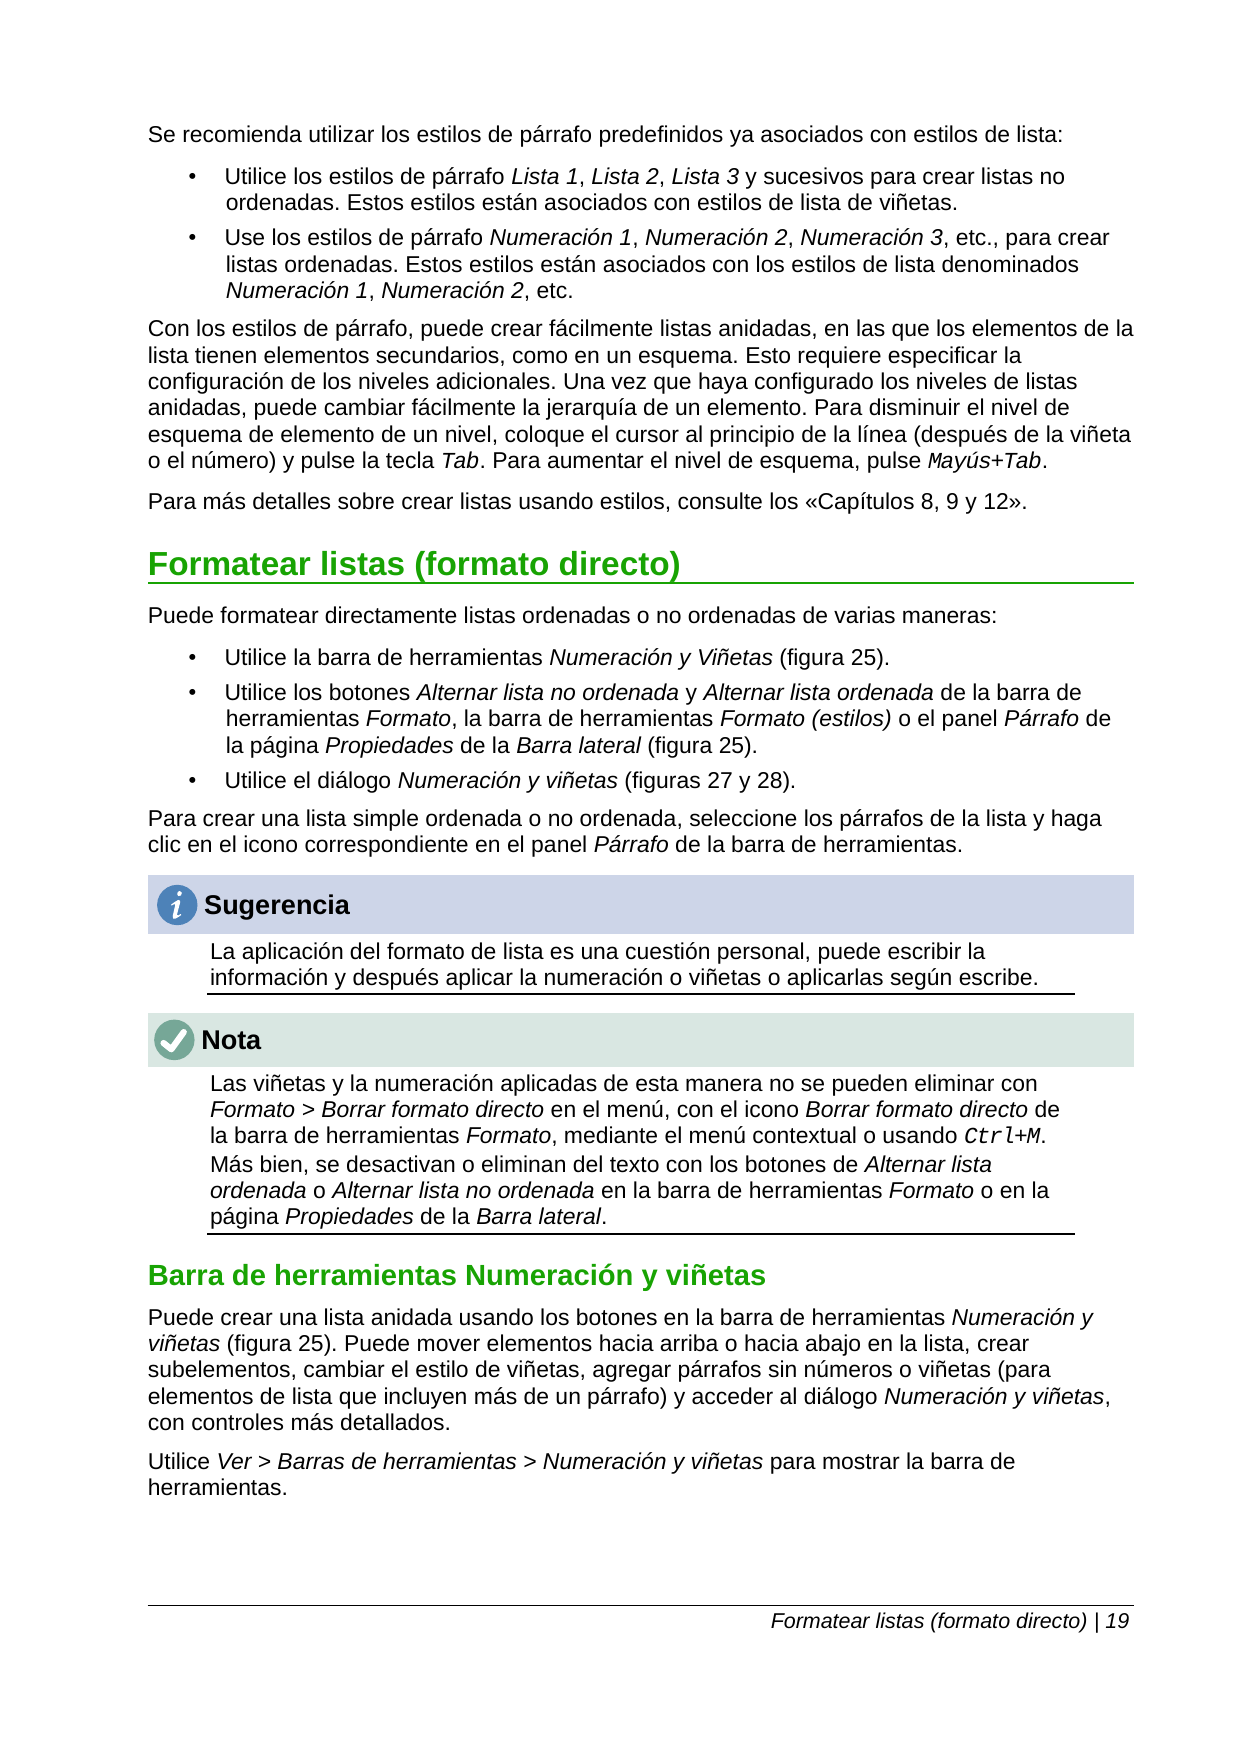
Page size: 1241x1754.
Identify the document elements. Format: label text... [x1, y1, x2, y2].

list Utilice los botones Alternar lista no ordenada y Alternar lista ordenada de la barra de herramientas Formato, la barra de herramientas Formato (estilos) o el panel Párrafo de la página Propiedades de la Barra lateral (figura 25). [185, 676, 1134, 758]
list Puede formatear directamente listas ordenadas o no ordenadas de varias maneras: [148, 602, 1134, 628]
text Con los estilos de párrafo, puede crear fácilmente listas anidadas, en las que los elementos de la lista tienen elementos secundarios, como en un esquema. Esto requiere especificar la configuración de los niveles adicionales. Una vez que haya configurado los niveles de listas anidadas, puede cambiar fácilmente la jerarquía de un elemento. Para disminuir el nivel de esquema de elemento de un nivel, coloque el cursor al principio de la línea (después de la viñeta o el número) y pulse la tecla Tab. Para aumentar el nivel de esquema, pulse Mayús+Tab. [148, 315, 1134, 475]
list Utilice los estilos de párrafo Lista 1, Lista 2, Lista 3 y sucesivos para crear listas no ordenadas. Estos estilos están asociados con estilos de lista de viñetas. [185, 160, 1134, 216]
subtitle Sugerencia [148, 875, 1134, 934]
text Para más detalles sobre crear listas usando estilos, consulte los «Capítulos 8, 9 y 12». [148, 488, 1134, 514]
text Las viñetas y la numeración aplicadas de esta manera no se pueden eliminar con Formato > Borrar formato directo en el menú, con el icono Borrar formato directo de la barra de herramientas Formato, mediante el menú contextual o usando Ctrl+M. Más bien, se desactivan o eliminan del texto con los botones de Alternar lista ordenada o Alternar lista no ordenada en la barra de herramientas Formato o en la página Propiedades de la Barra lateral. [207, 1067, 1075, 1233]
list Utilice el diálogo Numeración y viñetas (figuras 27 y 28). [185, 764, 1134, 796]
text Utilice Ver > Barras de herramientas > Numeración y viñetas para mostrar la barra de herramientas. [148, 1448, 1134, 1501]
text Puede crear una lista anidada usando los botones en la barra de herramientas Numeración y viñetas (figura 25). Puede mover elementos hacia arriba o hacia abajo en la lista, crear subelementos, cambiar el estilo de viñetas, agregar párrafos sin números o viñetas (para elementos de lista que incluyen más de un párrafo) y acceder al diálogo Numeración y viñetas, con controles más detallados. [148, 1304, 1134, 1436]
subtitle Formatear listas (formato directo) [148, 544, 1134, 582]
subtitle Nota [148, 1013, 1134, 1067]
subtitle Barra de herramientas Numeración y viñetas [148, 1258, 1134, 1292]
text Para crear una lista simple ordenada o no ordenada, seleccione los párrafos de la lista y haga clic en el icono correspondiente en el panel Párrafo de la barra de herramientas. [148, 805, 1134, 858]
list Se recomienda utilizar los estilos de párrafo predefinidos ya asociados con estilos de lista: [148, 121, 1134, 147]
list Use los estilos de párrafo Numeración 1, Numeración 2, Numeración 3, etc., para crear listas ordenadas. Estos estilos están asociados con los estilos de lista denominados Numeración 1, Numeración 2, etc. [185, 221, 1134, 306]
text La aplicación del formato de lista es una cuestión personal, puede escribir la información y después aplicar la numeración o viñetas o aplicarlas según escribe. [207, 934, 1075, 993]
list Utilice la barra de herramientas Numeración y Viñetas (figura 25). [185, 641, 1134, 670]
